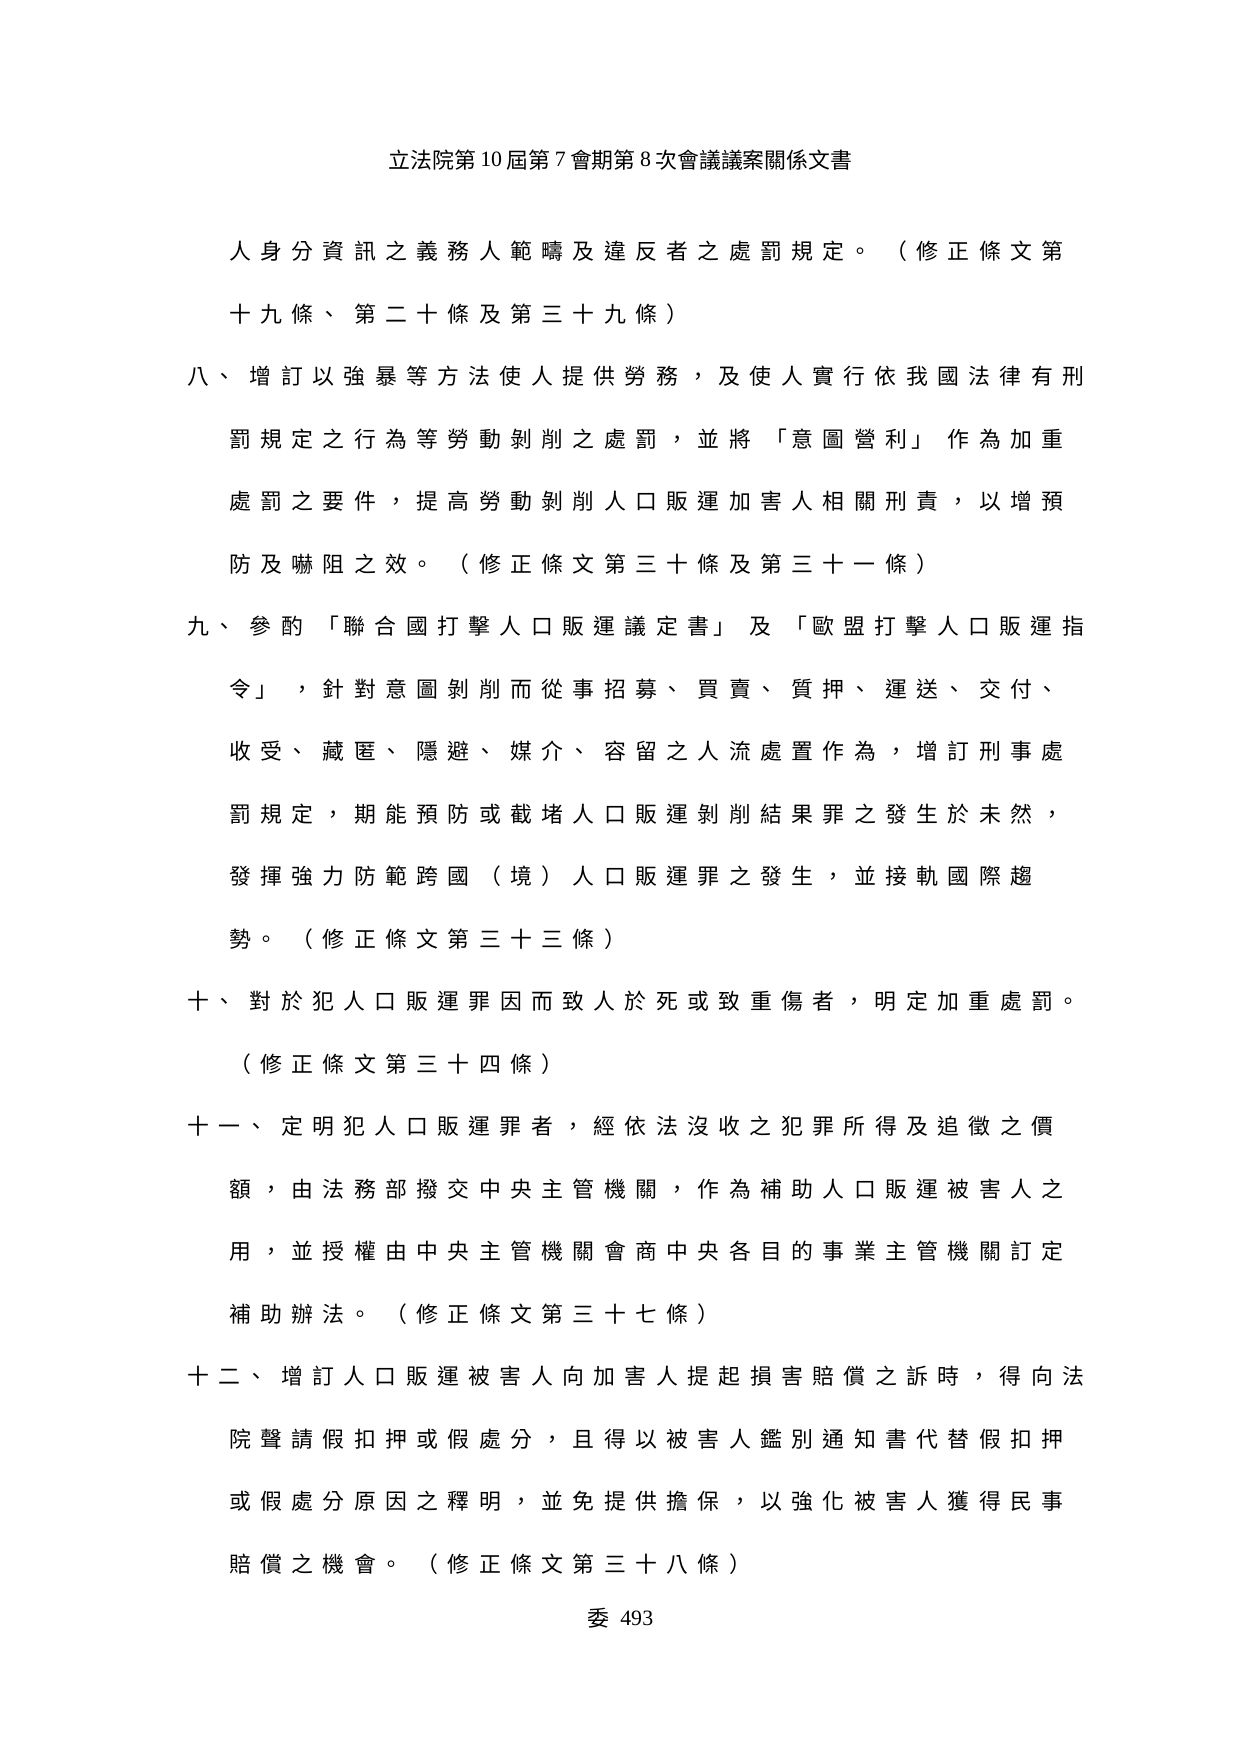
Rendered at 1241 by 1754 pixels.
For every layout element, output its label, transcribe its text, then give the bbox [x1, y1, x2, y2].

text 十一、定明犯人口販運罪者，經依法沒收之犯罪所得及追徵之價額，由法務部撥交中央主管機關，作為補助人口販運被害人之用，並授權由中央主管機關會商中央各目的事業主管機關訂定補助辦法。（修正條文第三十七條） [173, 1094, 1089, 1344]
text 十二、增訂人口販運被害人向加害人提起損害賠償之訴時，得向法院聲請假扣押或假處分，且得以被害人鑑別通知書代替假扣押或假處分原因之釋明，並免提供擔保，以強化被害人獲得民事賠償之機會。（修正條文第三十八條） [173, 1344, 1089, 1594]
text 九、參酌「聯合國打擊人口販運議定書」及「歐盟打擊人口販運指令」，針對意圖剝削而從事招募、買賣、質押、運送、交付、收受、藏匿、隱避、媒介、容留之人流處置作為，增訂刑事處罰規定，期能預防或截堵人口販運剝削結果罪之發生於未然，發揮強力防範跨國（境）人口販運罪之發生，並接軌國際趨勢。（修正條文第三十三條） [173, 594, 1089, 969]
text 十、對於犯人口販運罪因而致人於死或致重傷者，明定加重處罰。（修正條文第三十四條） [173, 969, 1089, 1094]
text 人身分資訊之義務人範疇及違反者之處罰規定。（修正條文第十九條、第二十條及第三十九條） [173, 219, 1089, 344]
text 八、增訂以強暴等方法使人提供勞務，及使人實行依我國法律有刑罰規定之行為等勞動剝削之處罰，並將「意圖營利」作為加重處罰之要件，提高勞動剝削人口販運加害人相關刑責，以增預防及嚇阻之效。（修正條文第三十條及第三十一條） [173, 344, 1089, 594]
